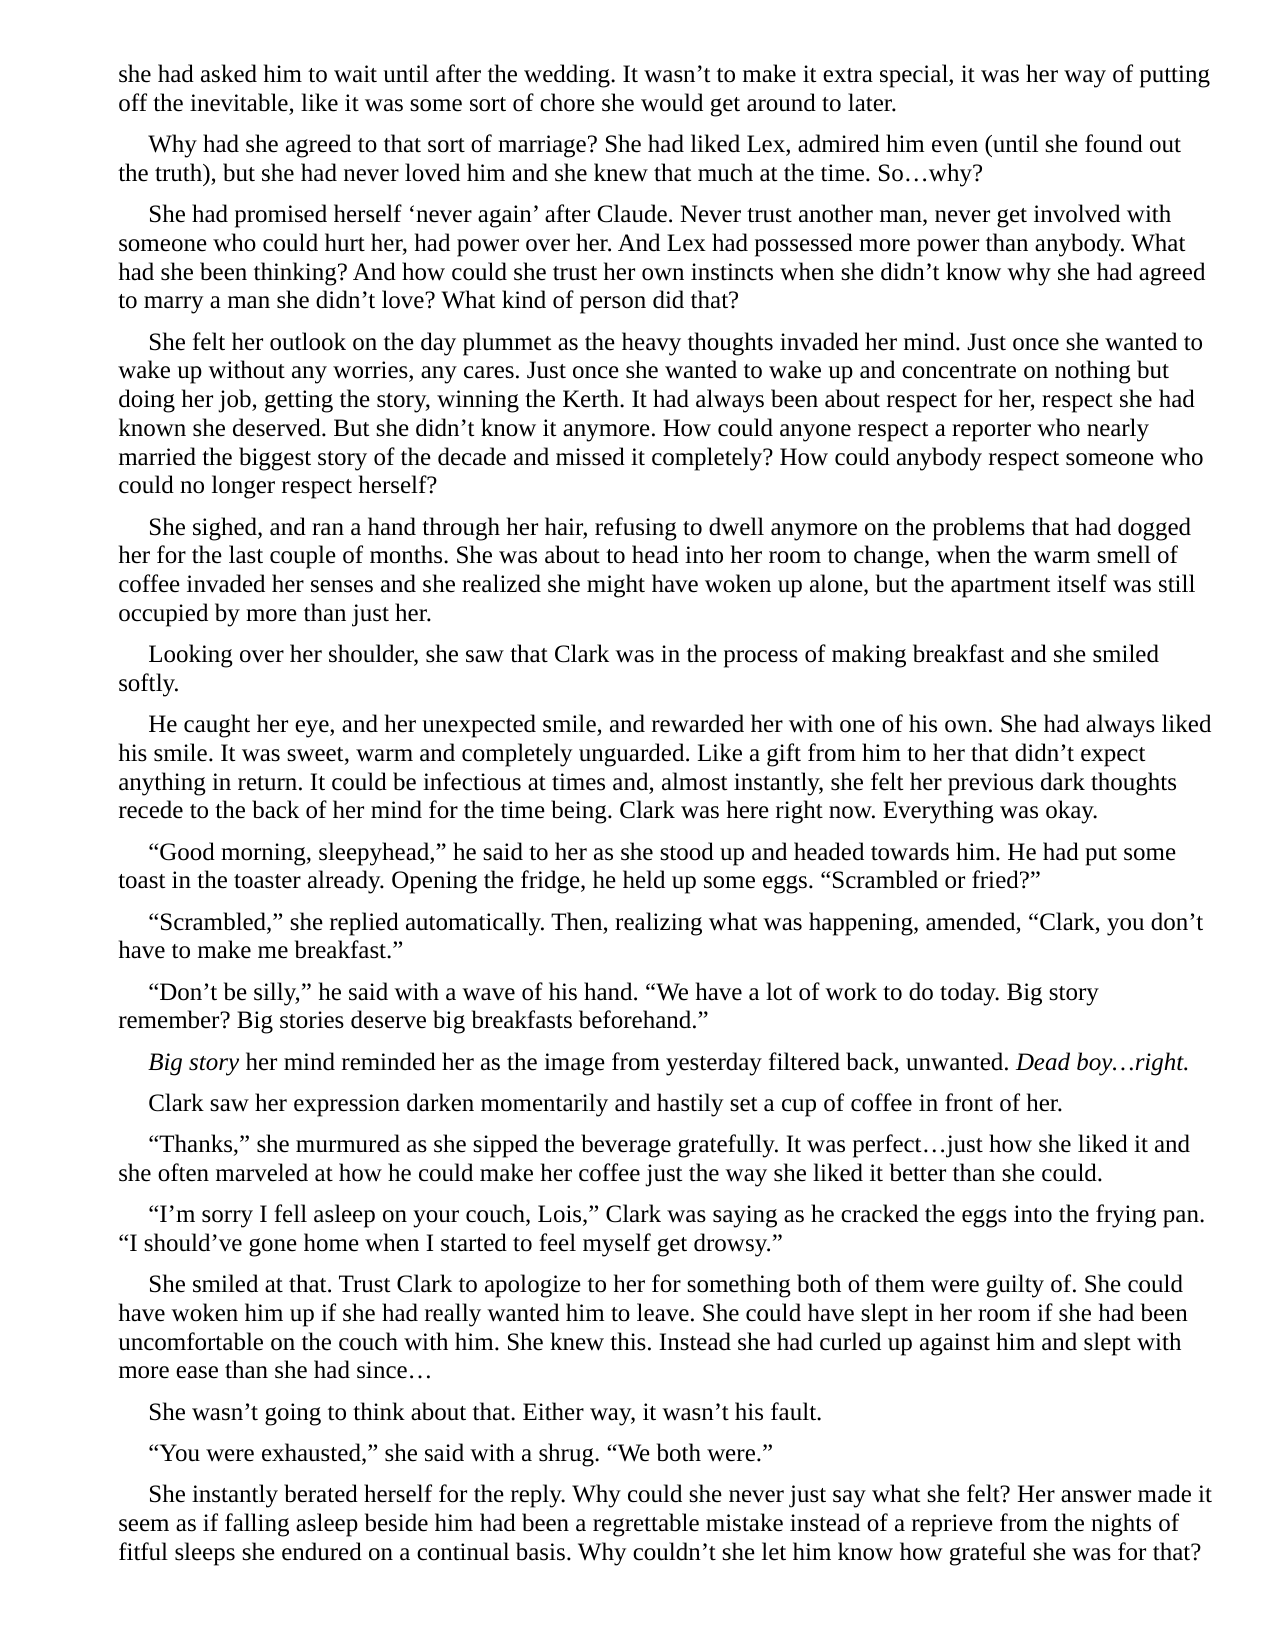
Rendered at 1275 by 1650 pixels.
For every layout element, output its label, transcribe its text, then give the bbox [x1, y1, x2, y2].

text She smiled at that. Trust Clark to apologize to her for something both of them were guilty of. She could have woken him up if she had really wanted him to leave. She could have slept in her room if she had been uncomfortable on the couch with him. She knew this. Instead she had curled up against him and slept with more ease than she had since… [118, 1269, 1216, 1384]
text “I’m sorry I fell asleep on your couch, Lois,” Clark was saying as he cracked the eggs into the frying pan. “I should’ve gone home when I started to feel myself get drowsy.” [118, 1199, 1216, 1257]
text She wasn’t going to think about that. Either way, it wasn’t his fault. [118, 1397, 1216, 1425]
text Why had she agreed to that sort of marriage? She had liked Lex, admired him even (until she found out the truth), but she had never loved him and she knew that much at the time. So…why? [118, 129, 1216, 187]
text Clark saw her expression darken momentarily and hastily set a cup of coffee in front of her. [118, 1088, 1216, 1117]
text She felt her outlook on the day plummet as the heavy thoughts invaded her mind. Just once she wanted to wake up without any worries, any cares. Just once she wanted to wake up and concentrate on nothing but doing her job, getting the story, winning the Kerth. It had always been about respect for her, respect she had known she deserved. But she didn’t know it anymore. How could anyone respect a reporter who nearly married the biggest story of the decade and missed it completely? How could anybody respect someone who could no longer respect herself? [118, 327, 1216, 499]
text “Scrambled,” she replied automatically. Then, realizing what was happening, amended, “Clark, you don’t have to make me breakfast.” [118, 907, 1216, 964]
text “You were exhausted,” she said with a shrug. “We both were.” [118, 1438, 1216, 1467]
text Big story her mind reminded her as the image from yesterday filtered back, unwanted. Dead boy…right. [118, 1047, 1216, 1075]
text Looking over her shoulder, she saw that Clark was in the process of making breakfast and she smiled softly. [118, 639, 1216, 697]
text She sighed, and ran a hand through her hair, refusing to dwell anymore on the problems that had dogged her for the last couple of months. She was about to head into her room to change, when the warm smell of coffee invaded her senses and she realized she might have woken up alone, but the apartment itself was still occupied by more than just her. [118, 512, 1216, 627]
text She instantly berated herself for the reply. Why could she never just say what she felt? Her answer made it seem as if falling asleep beside him had been a regrettable mistake instead of a reprieve from the nights of fitful sleeps she endured on a continual basis. Why couldn’t she let him know how grateful she was for that? [118, 1479, 1216, 1565]
text she had asked him to wait until after the wedding. It wasn’t to make it extra special, it was her way of putting off the inevitable, like it was some sort of chore she would get around to later. [118, 59, 1216, 117]
text “Don’t be silly,” he said with a wave of his hand. “We have a lot of work to do today. Big story remember? Big stories deserve big breakfasts beforehand.” [118, 977, 1216, 1034]
text He caught her eye, and her unexpected smile, and rewarded her with one of his own. She had always liked his smile. It was sweet, warm and completely unguarded. Like a gift from him to her that didn’t expect anything in return. It could be infectious at times and, almost instantly, she felt her previous dark thoughts recede to the back of her mind for the time being. Clark was here right now. Everything was okay. [118, 709, 1216, 824]
text She had promised herself ‘never again’ after Claude. Never trust another man, never get involved with someone who could hurt her, had power over her. And Lex had possessed more power than anybody. What had she been thinking? And how could she trust her own instincts when she didn’t know why she had agreed to marry a man she didn’t love? What kind of person did that? [118, 199, 1216, 314]
text “Good morning, sleepyhead,” he said to her as she stood up and headed towards him. He had put some toast in the toaster already. Opening the fridge, he held up some eggs. “Scrambled or fried?” [118, 837, 1216, 894]
text “Thanks,” she murmured as she sipped the beverage gratefully. It was perfect…just how she liked it and she often marveled at how he could make her coffee just the way she liked it better than she could. [118, 1129, 1216, 1187]
